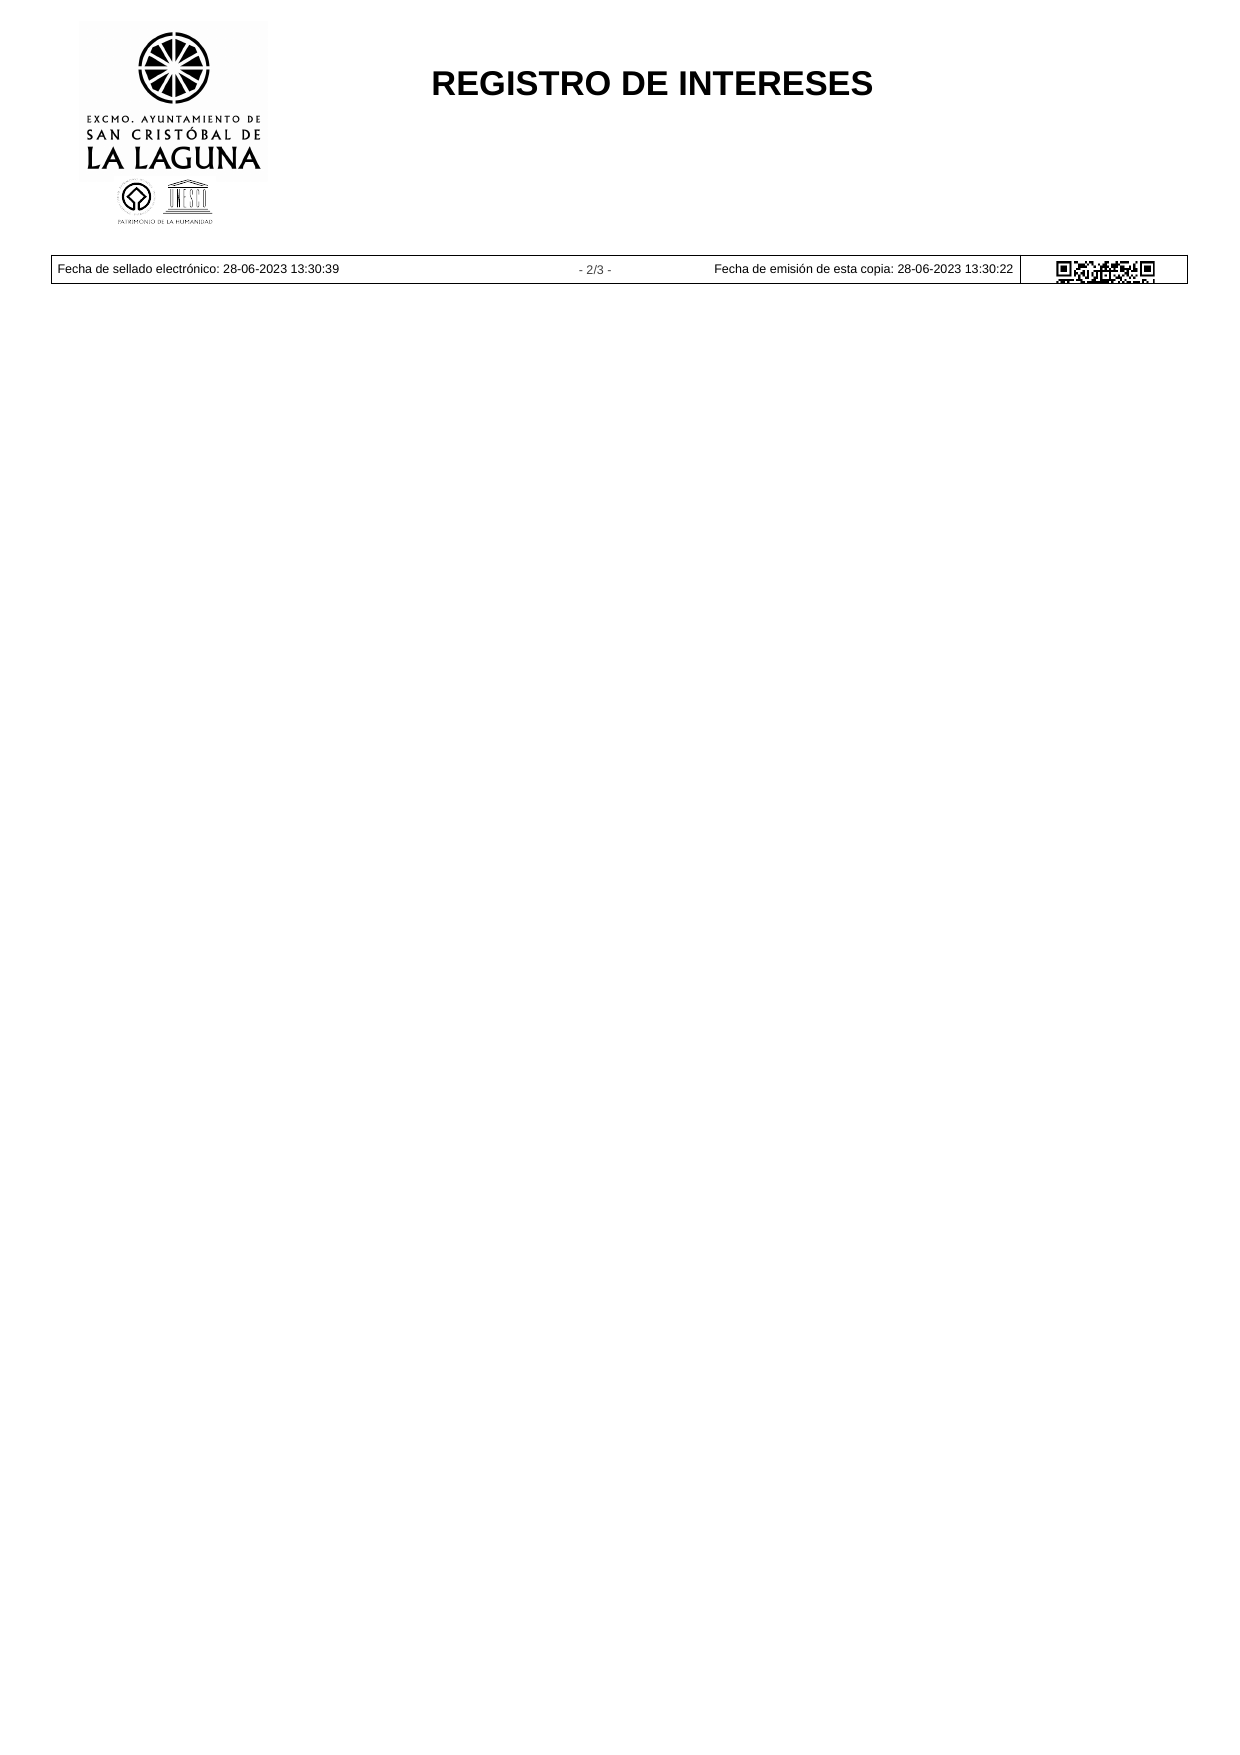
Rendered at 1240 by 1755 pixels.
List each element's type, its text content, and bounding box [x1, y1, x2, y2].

table_cell Fecha de sellado electrónico: 28-06-2023 13:30:39 - 2/3 - Fecha de emisión de esta copia: 28-06-2023 13:30:22 [52, 256, 1020, 282]
table_header [1021, 256, 1187, 282]
